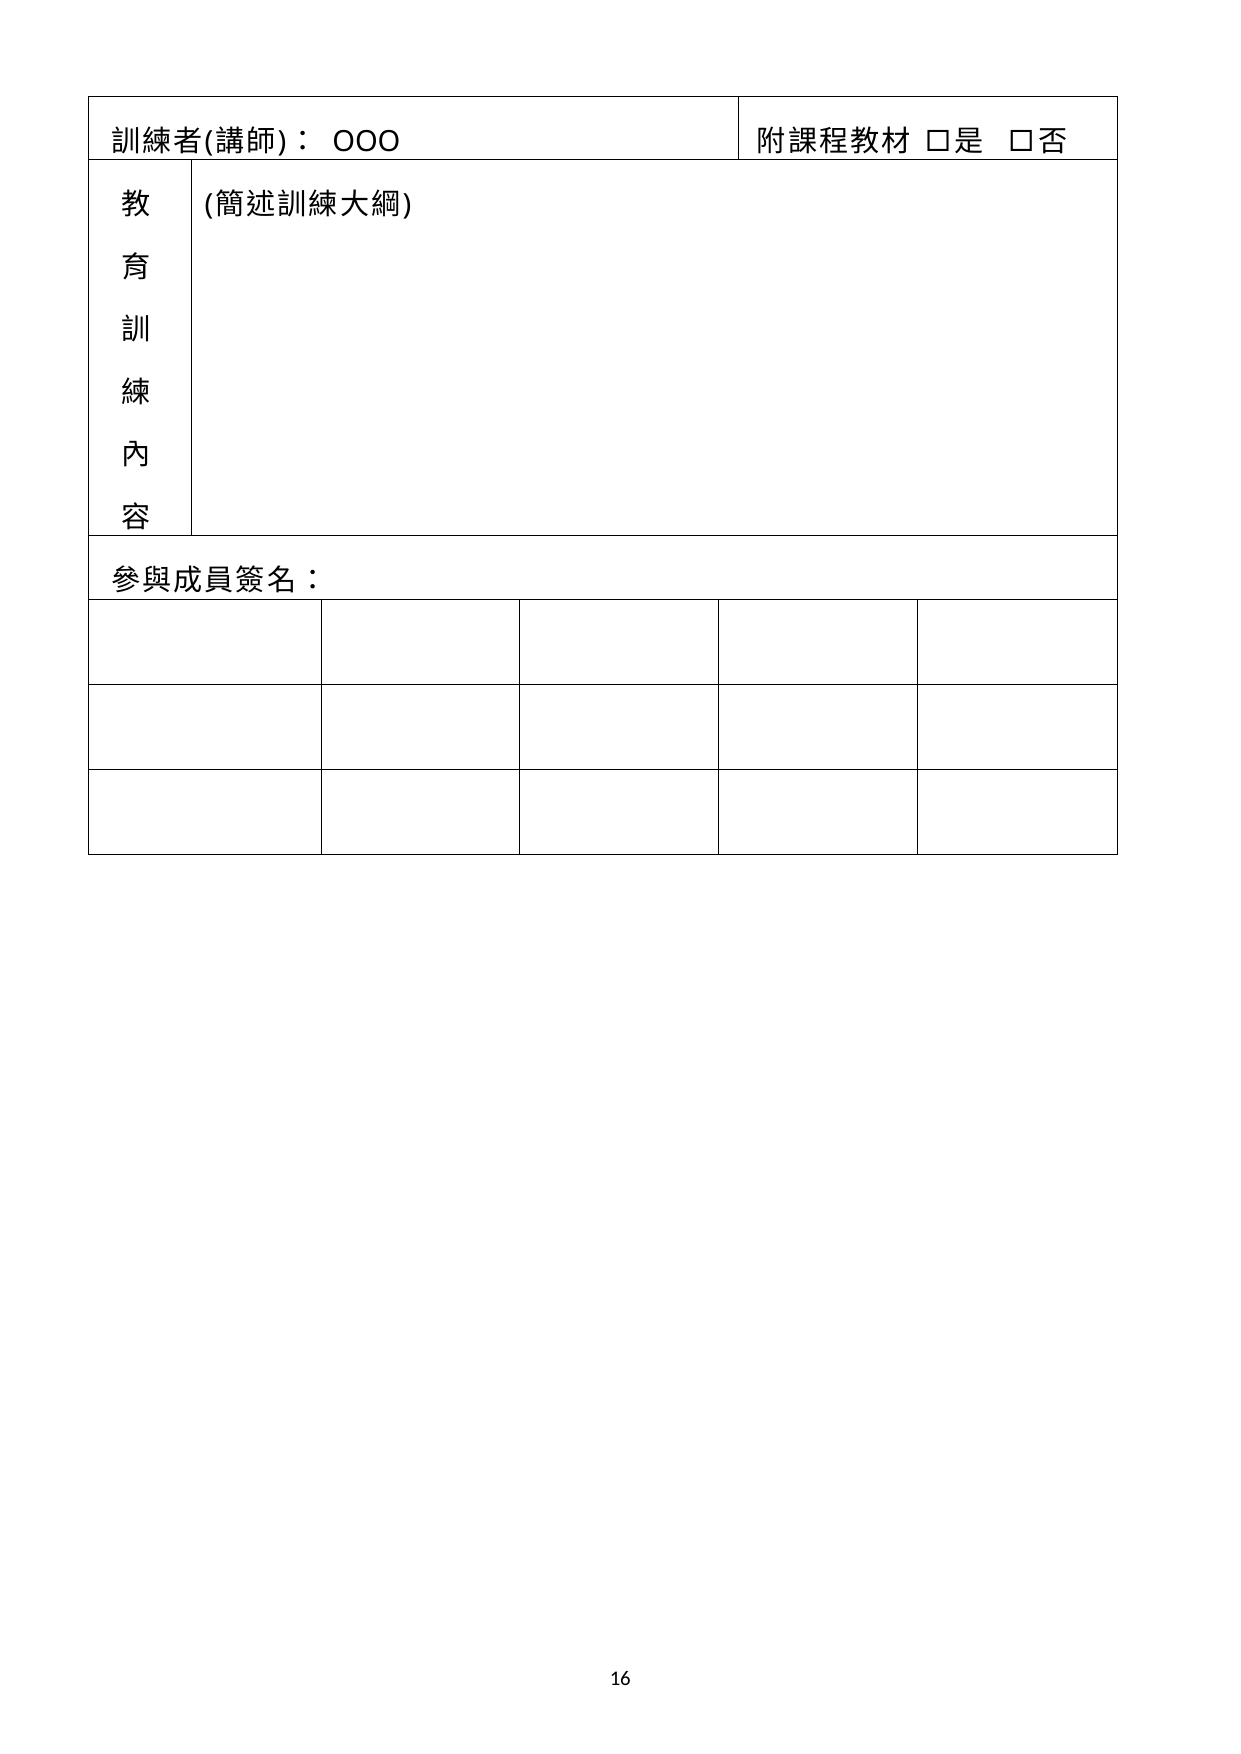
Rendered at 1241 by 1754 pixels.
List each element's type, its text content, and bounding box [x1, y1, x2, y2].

table_cell 教育訓練內容 [89, 160, 191, 535]
table_cell [520, 600, 718, 684]
table_cell [89, 600, 321, 684]
table_cell [89, 770, 321, 853]
table_cell 參與成員簽名： [89, 536, 1117, 599]
table_cell [918, 600, 1117, 684]
table_cell [918, 770, 1117, 853]
table_cell (簡述訓練大綱) [192, 160, 1117, 535]
table_cell [322, 685, 519, 769]
table_cell [719, 685, 917, 769]
table_cell 訓練者(講師)： OOO [89, 97, 738, 159]
table_cell [719, 770, 917, 853]
table_cell 附課程教材 是 否 [739, 97, 1117, 159]
table_cell [520, 770, 718, 853]
table_cell [89, 685, 321, 769]
table_cell [322, 600, 519, 684]
table_cell [322, 770, 519, 853]
table_cell [918, 685, 1117, 769]
table_cell [520, 685, 718, 769]
table_cell [719, 600, 917, 684]
